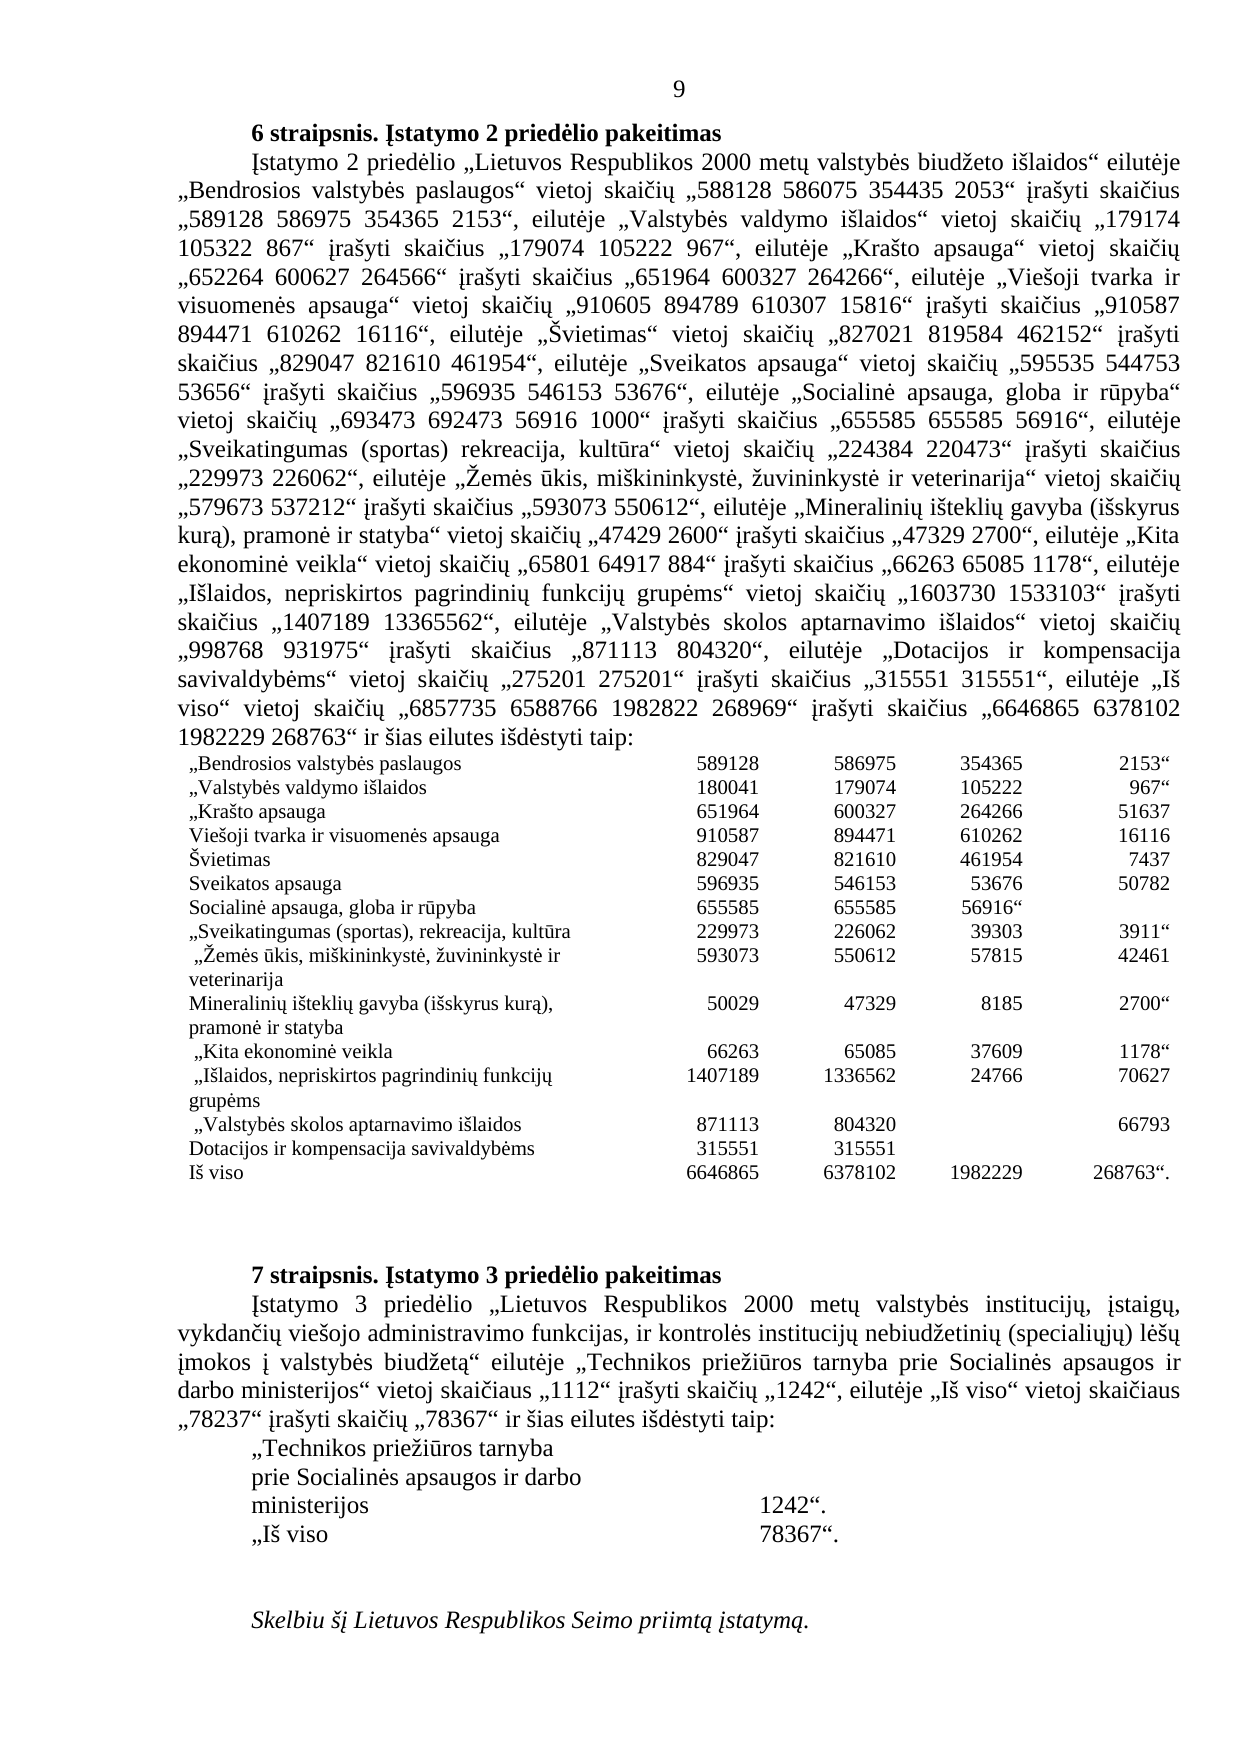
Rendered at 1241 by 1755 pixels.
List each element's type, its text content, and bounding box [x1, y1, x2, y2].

table_cell 461954 [907, 847, 1033, 871]
text Skelbiu šį Lietuvos Respublikos Seimo priimtą įstatymą. [177, 1606, 1181, 1634]
table_cell 50029 [623, 991, 770, 1039]
table_cell 1407189 [623, 1064, 770, 1112]
table_cell [770, 1208, 907, 1232]
table_cell [907, 1112, 1033, 1136]
table_cell Socialinė apsauga, globa ir rūpyba [177, 895, 623, 919]
table_header „Bendrosios valstybės paslaugos [177, 751, 623, 775]
table_cell 53676 [907, 871, 1033, 895]
table_cell 1178“ [1034, 1039, 1181, 1063]
table_cell [907, 1208, 1033, 1232]
table_cell 600327 [770, 799, 907, 823]
table_cell 47329 [770, 991, 907, 1039]
table_cell 37609 [907, 1039, 1033, 1063]
table_header 2153“ [1034, 751, 1181, 775]
table_cell 51637 [1034, 799, 1181, 823]
table_cell 229973 [623, 919, 770, 943]
table_cell 226062 [770, 919, 907, 943]
table_cell 655585 [770, 895, 907, 919]
table_cell 821610 [770, 847, 907, 871]
table_cell Iš viso [177, 1160, 623, 1184]
table_cell 315551 [623, 1136, 770, 1160]
table_cell 967“ [1034, 775, 1181, 799]
table_header 589128 [623, 751, 770, 775]
table_cell [770, 1184, 907, 1208]
table_header 354365 [907, 751, 1033, 775]
table_cell „Sveikatingumas (sportas), rekreacija, kultūra [177, 919, 623, 943]
table_cell [1034, 1208, 1181, 1232]
text Įstatymo 2 priedėlio „Lietuvos Respublikos 2000 metų valstybės biudžeto išlaidos“ eilutėje „Bendrosios valstybės paslaugos“ vietoj skaičių „588128 586075 354435 2053“ įrašyti skaičius „589128 586975 354365 2153“, eilutėje „Valstybės valdymo išlaidos“ vietoj skaičių „179174 105322 867“ įrašyti skaičius „179074 105222 967“, eilutėje „Krašto apsauga“ vietoj skaičių „652264 600627 264566“ įrašyti skaičius „651964 600327 264266“, eilutėje „Viešoji tvarka ir visuomenės apsauga“ vietoj skaičių „910605 894789 610307 15816“ įrašyti skaičius „910587 894471 610262 16116“, eilutėje „Švietimas“ vietoj skaičių „827021 819584 462152“ įrašyti skaičius „829047 821610 461954“, eilutėje „Sveikatos apsauga“ vietoj skaičių „595535 544753 53656“ įrašyti skaičius „596935 546153 53676“, eilutėje „Socialinė apsauga, globa ir rūpyba“ vietoj skaičių „693473 692473 56916 1000“ įrašyti skaičius „655585 655585 56916“, eilutėje „Sveikatingumas (sportas) rekreacija, kultūra“ vietoj skaičių „224384 220473“ įrašyti skaičius „229973 226062“, eilutėje „Žemės ūkis, miškininkystė, žuvininkystė ir veterinarija“ vietoj skaičių „579673 537212“ įrašyti skaičius „593073 550612“, eilutėje „Mineralinių išteklių gavyba (išskyrus kurą), pramonė ir statyba“ vietoj skaičių „47429 2600“ įrašyti skaičius „47329 2700“, eilutėje „Kita ekonominė veikla“ vietoj skaičių „65801 64917 884“ įrašyti skaičius „66263 65085 1178“, eilutėje „Išlaidos, nepriskirtos pagrindinių funkcijų grupėms“ vietoj skaičių „1603730 1533103“ įrašyti skaičius „1407189 13365562“, eilutėje „Valstybės skolos aptarnavimo išlaidos“ vietoj skaičių „998768 931975“ įrašyti skaičius „871113 804320“, eilutėje „Dotacijos ir kompensacija savivaldybėms“ vietoj skaičių „275201 275201“ įrašyti skaičius „315551 315551“, eilutėje „Iš viso“ vietoj skaičių „6857735 6588766 1982822 268969“ įrašyti skaičius „6646865 6378102 1982229 268763“ ir šias eilutes išdėstyti taip: [177, 147, 1181, 751]
table_cell [623, 1208, 770, 1232]
table_cell Mineralinių išteklių gavyba (išskyrus kurą), pramonė ir statyba [177, 991, 623, 1039]
text „Technikos priežiūros tarnyba [177, 1433, 1181, 1462]
table_cell „Kita ekonominė veikla [177, 1039, 623, 1063]
text ministerijos 1242“. [177, 1491, 1181, 1519]
table_cell 65085 [770, 1039, 907, 1063]
table_cell 546153 [770, 871, 907, 895]
table_cell 550612 [770, 943, 907, 991]
table_cell Viešoji tvarka ir visuomenės apsauga [177, 823, 623, 847]
table_cell 268763“. [1034, 1160, 1181, 1184]
table_cell 651964 [623, 799, 770, 823]
table_cell [1034, 1136, 1181, 1160]
table_cell 910587 [623, 823, 770, 847]
table_cell 105222 [907, 775, 1033, 799]
table_cell 179074 [770, 775, 907, 799]
table_cell [1034, 895, 1181, 919]
table_cell 56916“ [907, 895, 1033, 919]
table_cell 180041 [623, 775, 770, 799]
table_cell 610262 [907, 823, 1033, 847]
table_cell [1034, 1184, 1181, 1208]
table_cell [177, 1184, 623, 1208]
table_cell „Valstybės valdymo išlaidos [177, 775, 623, 799]
table_cell 8185 [907, 991, 1033, 1039]
table_cell 871113 [623, 1112, 770, 1136]
table_cell Dotacijos ir kompensacija savivaldybėms [177, 1136, 623, 1160]
text „Iš viso 78367“. [177, 1519, 1181, 1548]
table_cell 593073 [623, 943, 770, 991]
table_cell 894471 [770, 823, 907, 847]
table_cell 804320 [770, 1112, 907, 1136]
table_cell [907, 1136, 1033, 1160]
table_cell 1982229 [907, 1160, 1033, 1184]
table_cell 1336562 [770, 1064, 907, 1112]
table_cell 57815 [907, 943, 1033, 991]
table_cell „Išlaidos, nepriskirtos pagrindinių funkcijų grupėms [177, 1064, 623, 1112]
table_cell „Valstybės skolos aptarnavimo išlaidos [177, 1112, 623, 1136]
table_cell 39303 [907, 919, 1033, 943]
table_cell 70627 [1034, 1064, 1181, 1112]
table_cell [907, 1184, 1033, 1208]
table_cell 3911“ [1034, 919, 1181, 943]
table_cell [623, 1184, 770, 1208]
table_cell 6378102 [770, 1160, 907, 1184]
table_cell 16116 [1034, 823, 1181, 847]
table_cell „Krašto apsauga [177, 799, 623, 823]
table_cell 596935 [623, 871, 770, 895]
table_cell 66793 [1034, 1112, 1181, 1136]
table_cell 7437 [1034, 847, 1181, 871]
table_cell 2700“ [1034, 991, 1181, 1039]
table_cell „Žemės ūkis, miškininkystė, žuvininkystė ir veterinarija [177, 943, 623, 991]
table_cell 829047 [623, 847, 770, 871]
table_cell 264266 [907, 799, 1033, 823]
text 6 straipsnis. Įstatymo 2 priedėlio pakeitimas [177, 118, 1181, 147]
table_cell 24766 [907, 1064, 1033, 1112]
text Įstatymo 3 priedėlio „Lietuvos Respublikos 2000 metų valstybės institucijų, įstaigų, vykdančių viešojo administravimo funkcijas, ir kontrolės institucijų nebiudžetinių (specialiųjų) lėšų įmokos į valstybės biudžetą“ eilutėje „Technikos priežiūros tarnyba prie Socialinės apsaugos ir darbo ministerijos“ vietoj skaičiaus „1112“ įrašyti skaičių „1242“, eilutėje „Iš viso“ vietoj skaičiaus „78237“ įrašyti skaičių „78367“ ir šias eilutes išdėstyti taip: [177, 1289, 1181, 1433]
table_cell Sveikatos apsauga [177, 871, 623, 895]
table_cell 50782 [1034, 871, 1181, 895]
table_cell 655585 [623, 895, 770, 919]
table_cell Švietimas [177, 847, 623, 871]
table_cell 6646865 [623, 1160, 770, 1184]
table_header 586975 [770, 751, 907, 775]
text prie Socialinės apsaugos ir darbo [177, 1462, 1181, 1491]
table_cell 315551 [770, 1136, 907, 1160]
table_cell [177, 1208, 623, 1232]
table_cell 66263 [623, 1039, 770, 1063]
text 7 straipsnis. Įstatymo 3 priedėlio pakeitimas [177, 1261, 1181, 1289]
table_cell 42461 [1034, 943, 1181, 991]
